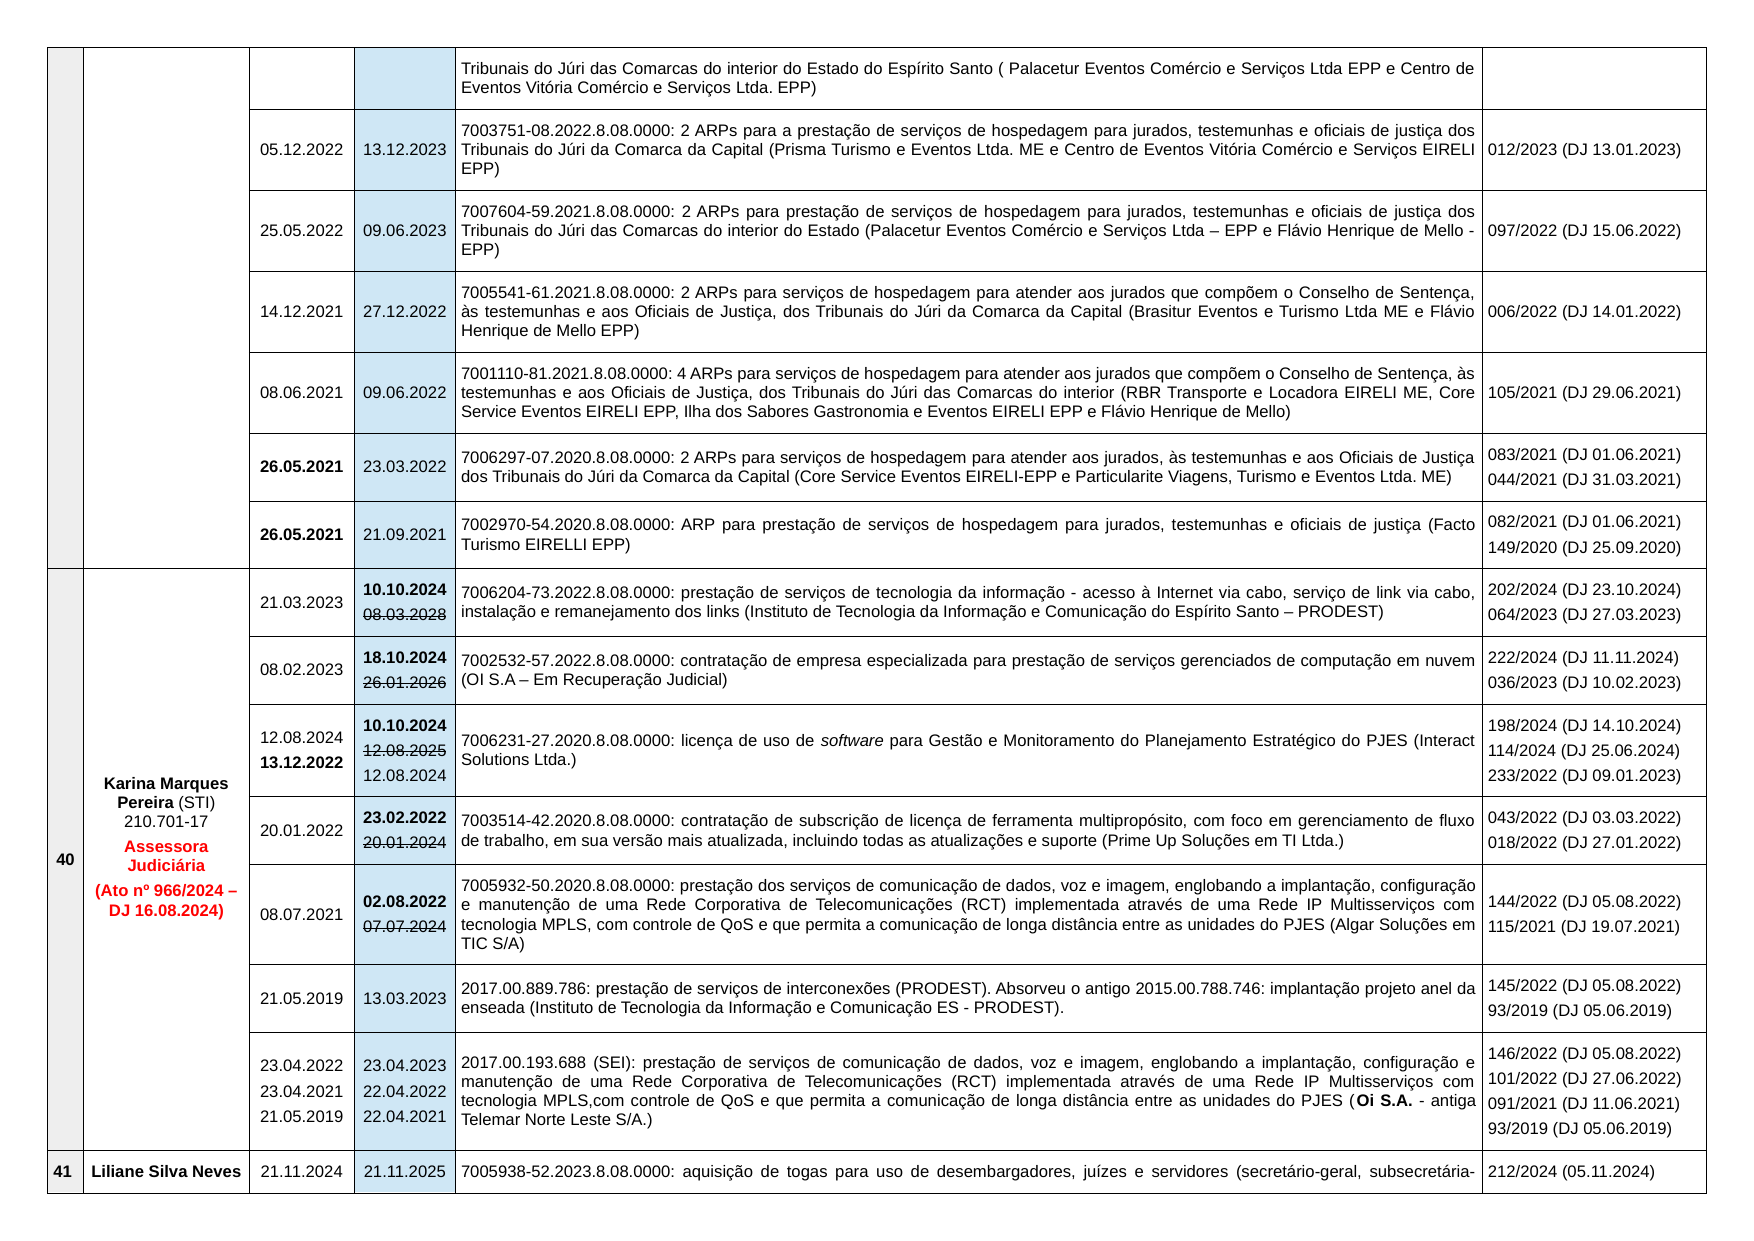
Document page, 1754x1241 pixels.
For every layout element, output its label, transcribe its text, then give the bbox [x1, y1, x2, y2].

table_cell [84, 48, 249, 568]
table_cell 7002532-57.2022.8.08.0000: contratação de empresa especializada para prestação de serviços gerenciados de computação em nuvem (OI S.A – Em Recuperação Judicial) [456, 637, 1482, 704]
table_cell 23.04.2023 22.04.2022 22.04.2021 [355, 1033, 455, 1150]
table_cell [250, 48, 354, 109]
table_cell 09.06.2023 [355, 191, 455, 271]
table_cell 212/2024 (05.11.2024) [1483, 1151, 1706, 1192]
table_cell 2017.00.193.688 (SEI): prestação de serviços de comunicação de dados, voz e imagem, englobando a implantação, configuração e manutenção de uma Rede Corporativa de Telecomunicações (RCT) implementada através de uma Rede IP Multisserviços com tecnologia MPLS,com controle de QoS e que permita a comunicação de longa distância entre as unidades do PJES (Oi S.A. - antiga Telemar Norte Leste S/A.) [456, 1033, 1482, 1150]
table_cell Liliane Silva Neves [84, 1151, 249, 1192]
table_cell [1483, 48, 1706, 109]
table_cell 043/2022 (DJ 03.03.2022) 018/2022 (DJ 27.01.2022) [1483, 797, 1706, 864]
table_cell [48, 48, 83, 568]
table_cell 105/2021 (DJ 29.06.2021) [1483, 353, 1706, 433]
table_cell 21.05.2019 [250, 965, 354, 1032]
table_cell 7003514-42.2020.8.08.0000: contratação de subscrição de licença de ferramenta multipropósito, com foco em gerenciamento de fluxo de trabalho, em sua versão mais atualizada, incluindo todas as atualizações e suporte (Prime Up Soluções em TI Ltda.) [456, 797, 1482, 864]
table_cell [355, 48, 455, 109]
table_cell 083/2021 (DJ 01.06.2021) 044/2021 (DJ 31.03.2021) [1483, 434, 1706, 501]
table_cell 27.12.2022 [355, 272, 455, 352]
table_cell 26.05.2021 [250, 434, 354, 501]
table_cell 13.03.2023 [355, 965, 455, 1032]
table_cell 012/2023 (DJ 13.01.2023) [1483, 110, 1706, 190]
table_cell 144/2022 (DJ 05.08.2022) 115/2021 (DJ 19.07.2021) [1483, 865, 1706, 964]
table_cell 08.02.2023 [250, 637, 354, 704]
table_cell 202/2024 (DJ 23.10.2024) 064/2023 (DJ 27.03.2023) [1483, 569, 1706, 636]
table_cell Karina Marques Pereira (STI) 210.701-17 Assessora Judiciária (Ato nº 966/2024 – DJ 16.08.2024) [84, 569, 249, 1150]
table_cell Tribunais do Júri das Comarcas do interior do Estado do Espírito Santo ( Palacetur Eventos Comércio e Serviços Ltda EPP e Centro de Eventos Vitória Comércio e Serviços Ltda. EPP) [456, 48, 1482, 109]
table_cell 10.10.2024 08.03.2028 [355, 569, 455, 636]
table_cell 21.03.2023 [250, 569, 354, 636]
table_cell 097/2022 (DJ 15.06.2022) [1483, 191, 1706, 271]
table_cell 09.06.2022 [355, 353, 455, 433]
table_cell 222/2024 (DJ 11.11.2024) 036/2023 (DJ 10.02.2023) [1483, 637, 1706, 704]
table_cell 10.10.2024 12.08.2025 12.08.2024 [355, 705, 455, 796]
table_cell 146/2022 (DJ 05.08.2022) 101/2022 (DJ 27.06.2022) 091/2021 (DJ 11.06.2021) 93/2019 (DJ 05.06.2019) [1483, 1033, 1706, 1150]
table_cell 25.05.2022 [250, 191, 354, 271]
table_cell 18.10.2024 26.01.2026 [355, 637, 455, 704]
table_cell 7005938-52.2023.8.08.0000: aquisição de togas para uso de desembargadores, juízes e servidores (secretário-geral, subsecretária- [456, 1151, 1482, 1192]
table_cell 7003751-08.2022.8.08.0000: 2 ARPs para a prestação de serviços de hospedagem para jurados, testemunhas e oficiais de justiça dos Tribunais do Júri da Comarca da Capital (Prisma Turismo e Eventos Ltda. ME e Centro de Eventos Vitória Comércio e Serviços EIRELI EPP) [456, 110, 1482, 190]
table_cell 7006231-27.2020.8.08.0000: licença de uso de software para Gestão e Monitoramento do Planejamento Estratégico do PJES (Interact Solutions Ltda.) [456, 705, 1482, 796]
table_cell 21.11.2024 [250, 1151, 354, 1192]
table_cell 12.08.2024 13.12.2022 [250, 705, 354, 796]
table_cell 13.12.2023 [355, 110, 455, 190]
table_cell 7001110-81.2021.8.08.0000: 4 ARPs para serviços de hospedagem para atender aos jurados que compõem o Conselho de Sentença, às testemunhas e aos Oficiais de Justiça, dos Tribunais do Júri das Comarcas do interior (RBR Transporte e Locadora EIRELI ME, Core Service Eventos EIRELI EPP, Ilha dos Sabores Gastronomia e Eventos EIRELI EPP e Flávio Henrique de Mello) [456, 353, 1482, 433]
table_cell 2017.00.889.786: prestação de serviços de interconexões (PRODEST). Absorveu o antigo 2015.00.788.746: implantação projeto anel da enseada (Instituto de Tecnologia da Informação e Comunicação ES - PRODEST). [456, 965, 1482, 1032]
table_cell 7006297-07.2020.8.08.0000: 2 ARPs para serviços de hospedagem para atender aos jurados, às testemunhas e aos Oficiais de Justiça dos Tribunais do Júri da Comarca da Capital (Core Service Eventos EIRELI-EPP e Particularite Viagens, Turismo e Eventos Ltda. ME) [456, 434, 1482, 501]
table_cell 7006204-73.2022.8.08.0000: prestação de serviços de tecnologia da informação - acesso à Internet via cabo, serviço de link via cabo, instalação e remanejamento dos links (Instituto de Tecnologia da Informação e Comunicação do Espírito Santo – PRODEST) [456, 569, 1482, 636]
table_cell 14.12.2021 [250, 272, 354, 352]
table_cell 21.11.2025 [355, 1151, 455, 1192]
table_cell 02.08.2022 07.07.2024 [355, 865, 455, 964]
table_cell 40 [48, 569, 83, 1150]
table_cell 08.06.2021 [250, 353, 354, 433]
table_cell 05.12.2022 [250, 110, 354, 190]
table_cell 20.01.2022 [250, 797, 354, 864]
table_cell 26.05.2021 [250, 502, 354, 568]
table_cell 082/2021 (DJ 01.06.2021) 149/2020 (DJ 25.09.2020) [1483, 502, 1706, 568]
table_cell 145/2022 (DJ 05.08.2022) 93/2019 (DJ 05.06.2019) [1483, 965, 1706, 1032]
table_cell 7007604-59.2021.8.08.0000: 2 ARPs para prestação de serviços de hospedagem para jurados, testemunhas e oficiais de justiça dos Tribunais do Júri das Comarcas do interior do Estado (Palacetur Eventos Comércio e Serviços Ltda – EPP e Flávio Henrique de Mello - EPP) [456, 191, 1482, 271]
table_cell 23.02.2022 20.01.2024 [355, 797, 455, 864]
table_cell 7005932-50.2020.8.08.0000: prestação dos serviços de comunicação de dados, voz e imagem, englobando a implantação, configuração e manutenção de uma Rede Corporativa de Telecomunicações (RCT) implementada através de uma Rede IP Multisserviços com tecnologia MPLS, com controle de QoS e que permita a comunicação de longa distância entre as unidades do PJES (Algar Soluções em TIC S/A) [456, 865, 1482, 964]
table_cell 198/2024 (DJ 14.10.2024) 114/2024 (DJ 25.06.2024) 233/2022 (DJ 09.01.2023) [1483, 705, 1706, 796]
table_cell 08.07.2021 [250, 865, 354, 964]
table_cell 23.03.2022 [355, 434, 455, 501]
table_cell 41 [48, 1151, 83, 1192]
table_cell 006/2022 (DJ 14.01.2022) [1483, 272, 1706, 352]
table_cell 23.04.2022 23.04.2021 21.05.2019 [250, 1033, 354, 1150]
table_cell 7002970-54.2020.8.08.0000: ARP para prestação de serviços de hospedagem para jurados, testemunhas e oficiais de justiça (Facto Turismo EIRELLI EPP) [456, 502, 1482, 568]
table_cell 21.09.2021 [355, 502, 455, 568]
table_cell 7005541-61.2021.8.08.0000: 2 ARPs para serviços de hospedagem para atender aos jurados que compõem o Conselho de Sentença, às testemunhas e aos Oficiais de Justiça, dos Tribunais do Júri da Comarca da Capital (Brasitur Eventos e Turismo Ltda ME e Flávio Henrique de Mello EPP) [456, 272, 1482, 352]
